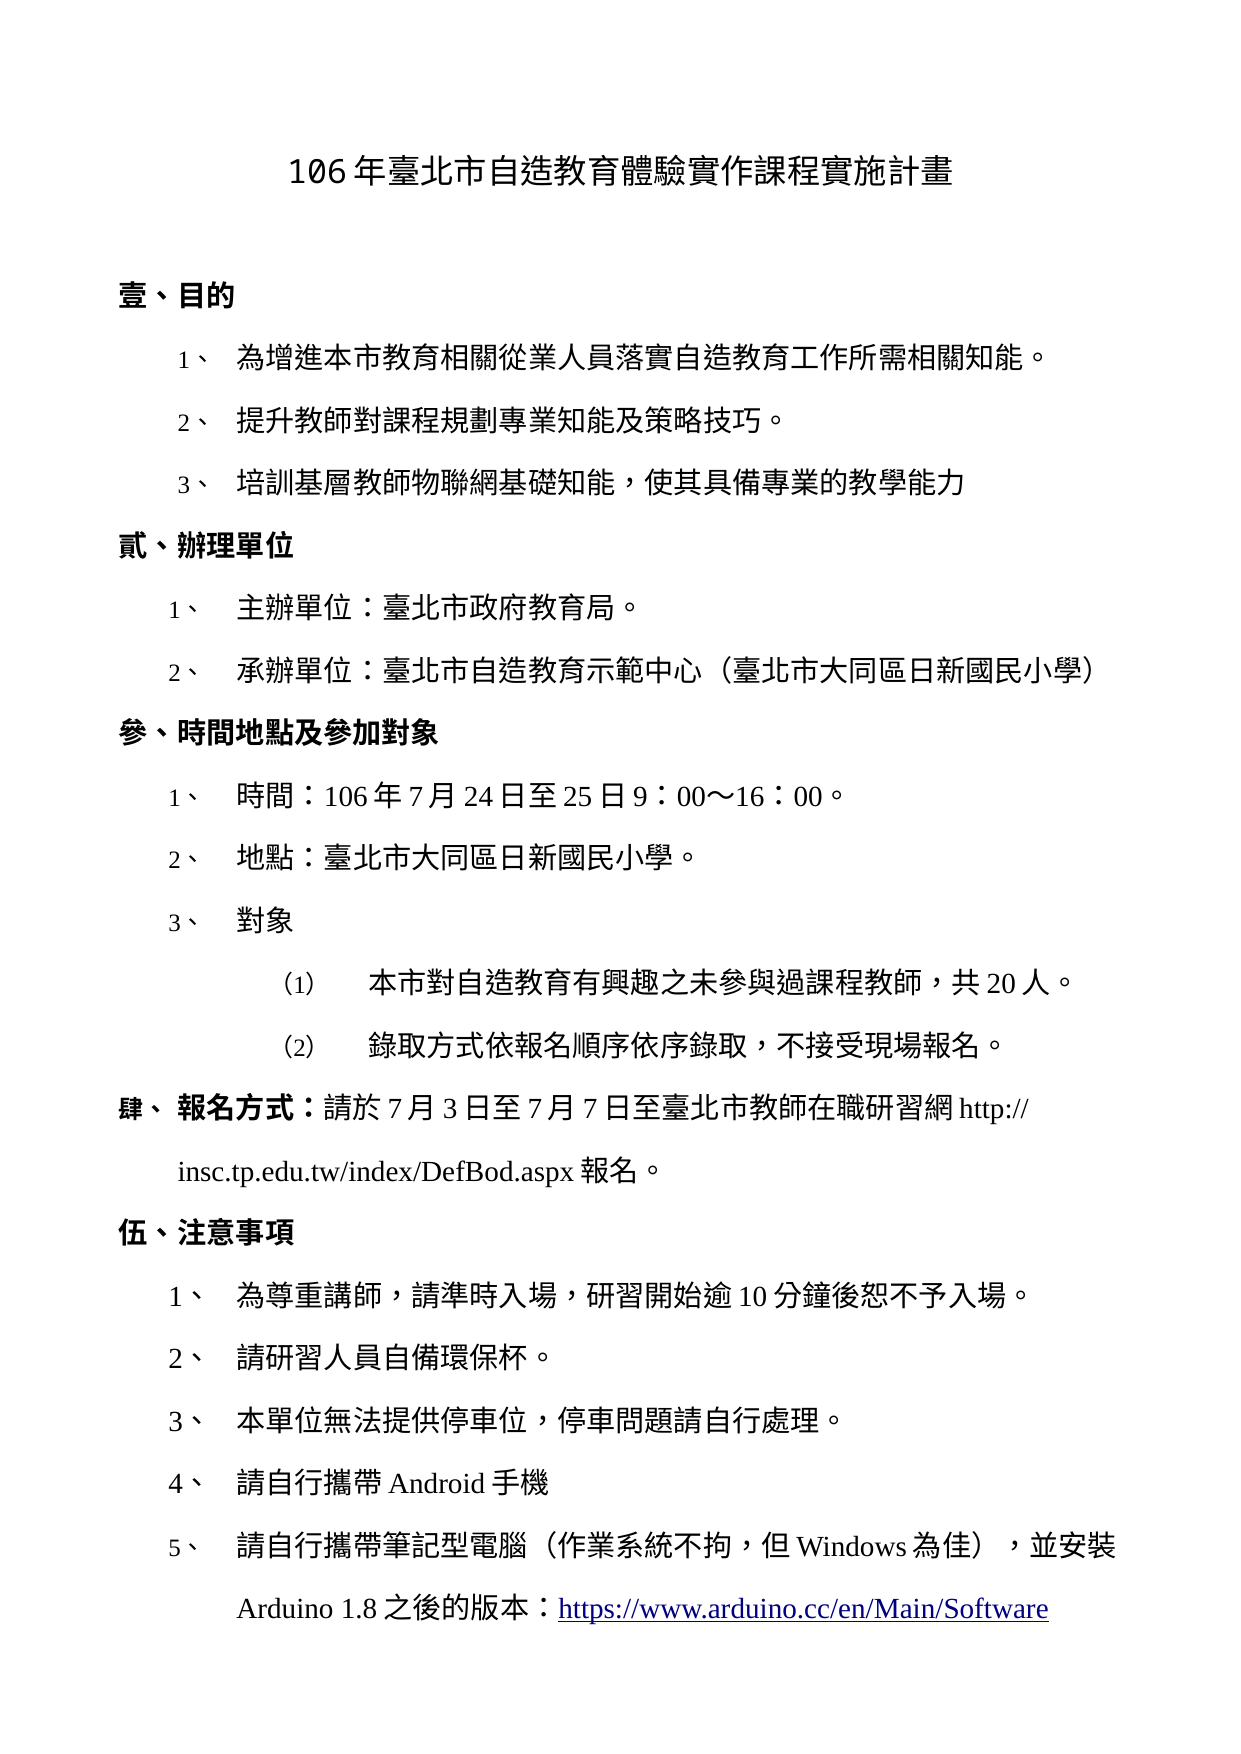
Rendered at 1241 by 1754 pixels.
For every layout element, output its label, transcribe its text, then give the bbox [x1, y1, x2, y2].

list 本單位無法提供停車位，停車問題請自行處理。 [168, 1377, 1122, 1439]
list 主辦單位：臺北市政府教育局。 [168, 564, 1122, 627]
list 注意事項 [118, 1189, 1122, 1252]
list 目的 [118, 252, 1122, 314]
list 為尊重講師，請準時入場，研習開始逾10分鐘後恕不予入場。 [168, 1252, 1122, 1314]
list 為增進本市教育相關從業人員落實自造教育工作所需相關知能。 [177, 314, 1122, 377]
list 本市對自造教育有興趣之未參與過課程教師，共20人。 [268, 939, 1122, 1002]
list 報名方式：請於7月3日至7月7日至臺北市教師在職研習網http://insc.tp.edu.tw/index/DefBod.aspx報名。 [118, 1064, 1122, 1189]
list 請自行攜帶筆記型電腦（作業系統不拘，但Windows為佳），並安裝Arduino 1.8之後的版本：https://www.arduino.cc/en/Main/Software [168, 1502, 1122, 1627]
list 請自行攜帶Android手機 [168, 1439, 1122, 1502]
list 地點：臺北市大同區日新國民小學。 [168, 814, 1122, 877]
list 錄取方式依報名順序依序錄取，不接受現場報名。 [268, 1002, 1122, 1064]
text 106年臺北市自造教育體驗實作課程實施計畫 [118, 127, 1122, 189]
list 時間地點及參加對象 [118, 689, 1122, 752]
list 提升教師對課程規劃專業知能及策略技巧。 [177, 377, 1122, 439]
list 培訓基層教師物聯網基礎知能，使其具備專業的教學能力 [177, 439, 1122, 502]
list 時間：106年7月24日至25日9：00～16：00。 [168, 752, 1122, 814]
list 承辦單位：臺北市自造教育示範中心（臺北市大同區日新國民小學） [168, 627, 1122, 689]
list 請研習人員自備環保杯。 [168, 1314, 1122, 1377]
list 辦理單位 [118, 502, 1122, 564]
list 對象 [168, 877, 1122, 939]
